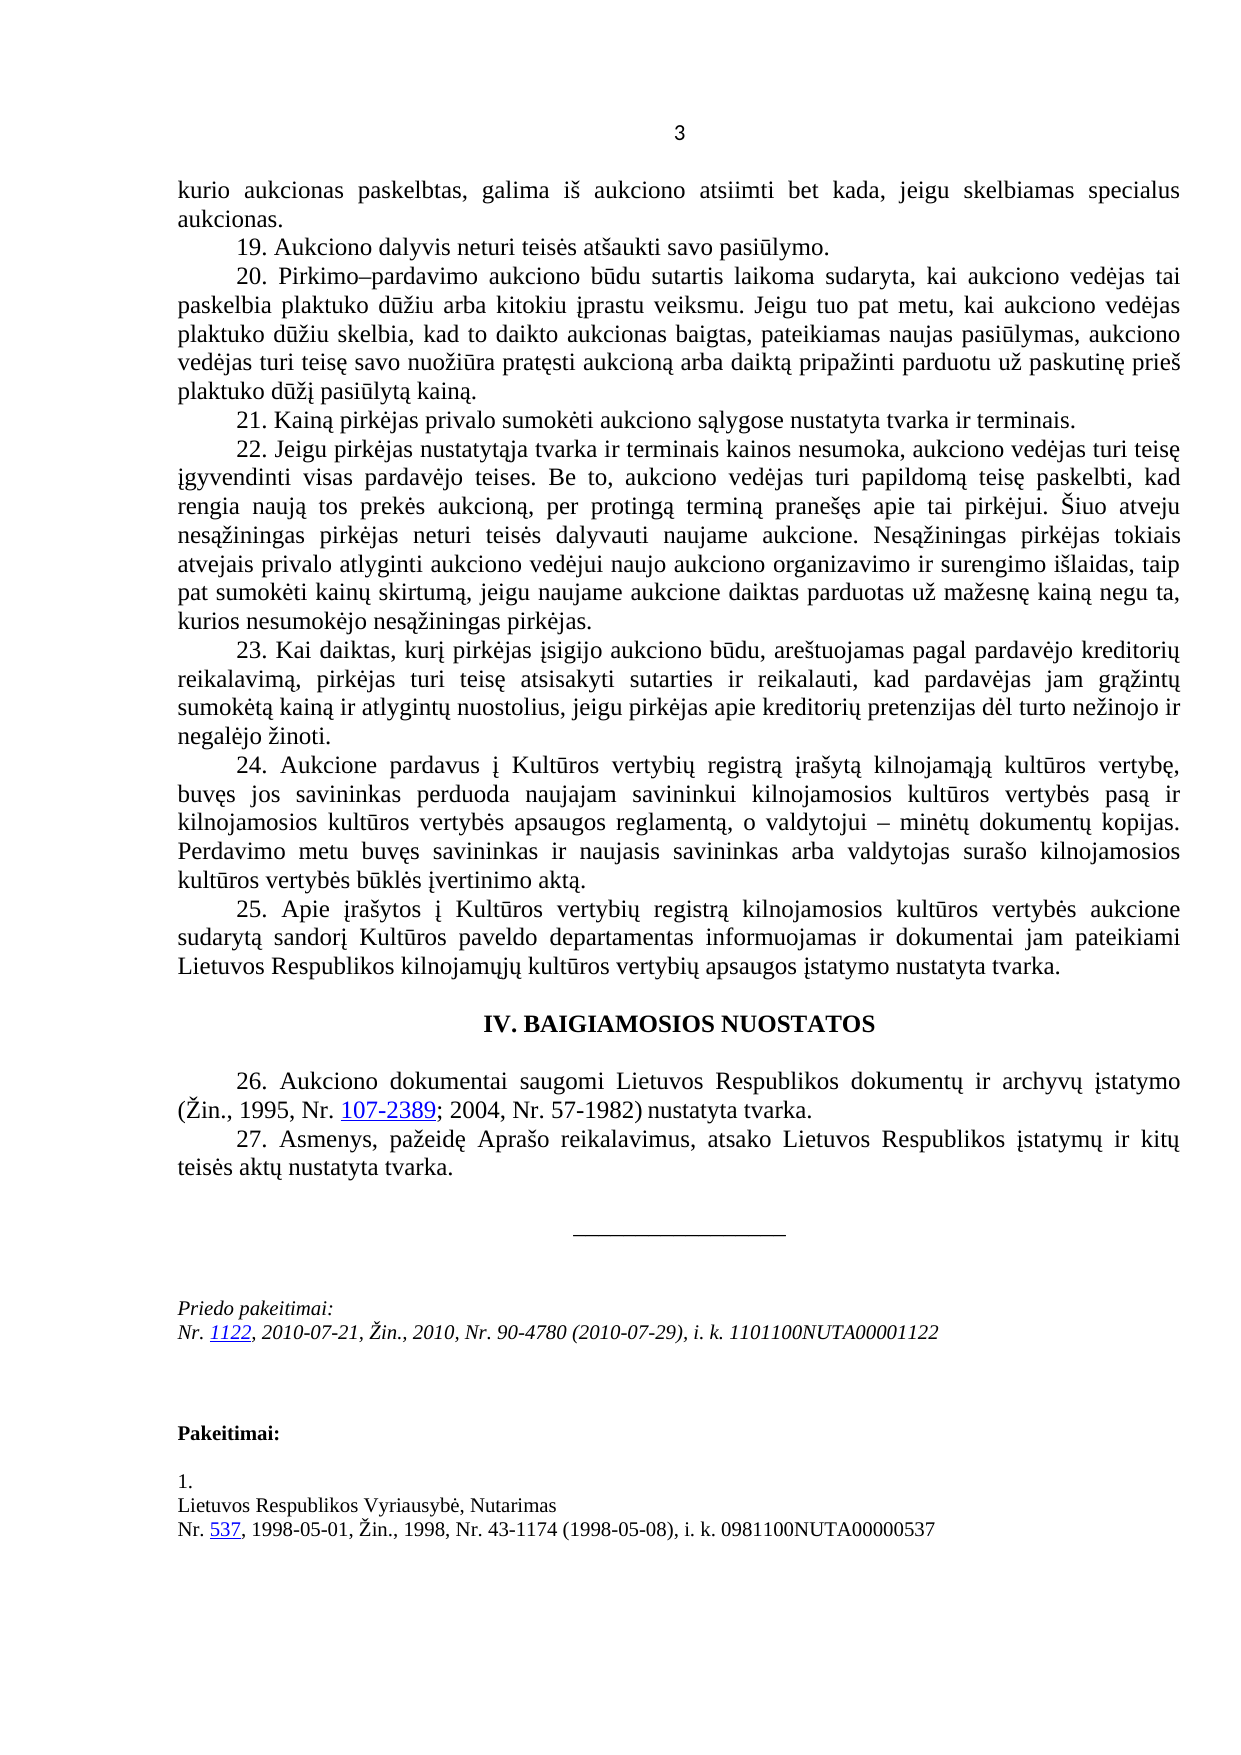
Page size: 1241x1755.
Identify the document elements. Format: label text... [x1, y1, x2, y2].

text Pakeitimai: [177, 1421, 1181, 1445]
text Lietuvos Respublikos Vyriausybė, Nutarimas [177, 1493, 1181, 1517]
text 19. Aukciono dalyvis neturi teisės atšaukti savo pasiūlymo. [177, 232, 1181, 261]
text Nr. 537, 1998-05-01, Žin., 1998, Nr. 43-1174 (1998-05-08), i. k. 0981100NUTA00000537 [177, 1517, 1181, 1541]
text 22. Jeigu pirkėjas nustatytąja tvarka ir terminais kainos nesumoka, aukciono vedėjas turi teisę įgyvendinti visas pardavėjo teises. Be to, aukciono vedėjas turi papildomą teisę paskelbti, kad rengia naują tos prekės aukcioną, per protingą terminą pranešęs apie tai pirkėjui. Šiuo atveju nesąžiningas pirkėjas neturi teisės dalyvauti naujame aukcione. Nesąžiningas pirkėjas tokiais atvejais privalo atlyginti aukciono vedėjui naujo aukciono organizavimo ir surengimo išlaidas, taip pat sumokėti kainų skirtumą, jeigu naujame aukcione daiktas parduotas už mažesnę kainą negu ta, kurios nesumokėjo nesąžiningas pirkėjas. [177, 434, 1181, 635]
text kurio aukcionas paskelbtas, galima iš aukciono atsiimti bet kada, jeigu skelbiamas specialus aukcionas. [177, 175, 1181, 232]
text 27. Asmenys, pažeidę Aprašo reikalavimus, atsako Lietuvos Respublikos įstatymų ir kitų teisės aktų nustatyta tvarka. [177, 1124, 1181, 1181]
text Priedo pakeitimai: [177, 1296, 1181, 1320]
text 26. Aukciono dokumentai saugomi Lietuvos Respublikos dokumentų ir archyvų įstatymo (Žin., 1995, Nr. 107-2389; 2004, Nr. 57-1982) nustatyta tvarka. [177, 1066, 1181, 1124]
text IV. BAIGIAMOSIOS NUOSTATOS [177, 1009, 1181, 1037]
text 24. Aukcione pardavus į Kultūros vertybių registrą įrašytą kilnojamąją kultūros vertybę, buvęs jos savininkas perduoda naujajam savininkui kilnojamosios kultūros vertybės pasą ir kilnojamosios kultūros vertybės apsaugos reglamentą, o valdytojui – minėtų dokumentų kopijas. Perdavimo metu buvęs savininkas ir naujasis savininkas arba valdytojas surašo kilnojamosios kultūros vertybės būklės įvertinimo aktą. [177, 750, 1181, 894]
text 1. [177, 1469, 1181, 1493]
text 20. Pirkimo–pardavimo aukciono būdu sutartis laikoma sudaryta, kai aukciono vedėjas tai paskelbia plaktuko dūžiu arba kitokiu įprastu veiksmu. Jeigu tuo pat metu, kai aukciono vedėjas plaktuko dūžiu skelbia, kad to daikto aukcionas baigtas, pateikiamas naujas pasiūlymas, aukciono vedėjas turi teisę savo nuožiūra pratęsti aukcioną arba daiktą pripažinti parduotu už paskutinę prieš plaktuko dūžį pasiūlytą kainą. [177, 261, 1181, 405]
text 23. Kai daiktas, kurį pirkėjas įsigijo aukciono būdu, areštuojamas pagal pardavėjo kreditorių reikalavimą, pirkėjas turi teisę atsisakyti sutarties ir reikalauti, kad pardavėjas jam grąžintų sumokėtą kainą ir atlygintų nuostolius, jeigu pirkėjas apie kreditorių pretenzijas dėl turto nežinojo ir negalėjo žinoti. [177, 635, 1181, 750]
text 21. Kainą pirkėjas privalo sumokėti aukciono sąlygose nustatyta tvarka ir terminais. [177, 405, 1181, 434]
text 25. Apie įrašytos į Kultūros vertybių registrą kilnojamosios kultūros vertybės aukcione sudarytą sandorį Kultūros paveldo departamentas informuojamas ir dokumentai jam pateikiami Lietuvos Respublikos kilnojamųjų kultūros vertybių apsaugos įstatymo nustatyta tvarka. [177, 894, 1181, 980]
text _________________ [177, 1210, 1181, 1239]
text Nr. 1122, 2010-07-21, Žin., 2010, Nr. 90-4780 (2010-07-29), i. k. 1101100NUTA00001122 [177, 1320, 1181, 1344]
